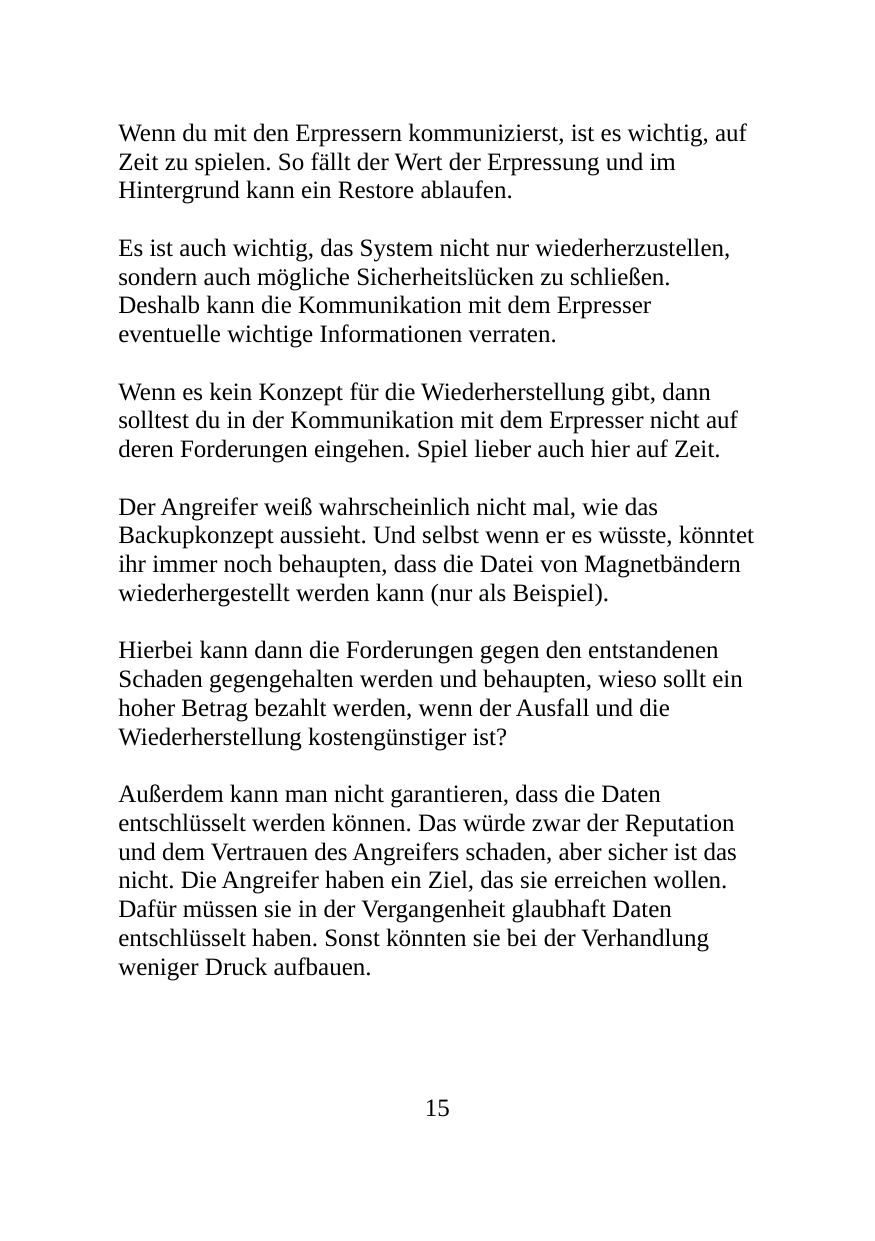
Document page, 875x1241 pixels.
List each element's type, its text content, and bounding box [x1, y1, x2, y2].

text Der Angreifer weiß wahrscheinlich nicht mal, wie das Backupkonzept aussieht. Und selbst wenn er es wüsste, könntet ihr immer noch behaupten, dass die Datei von Magnetbändern wiederhergestellt werden kann (nur als Beispiel). [118, 492, 756, 607]
text Es ist auch wichtig, das System nicht nur wiederherzustellen, sondern auch mögliche Sicherheitslücken zu schließen. Deshalb kann die Kommunikation mit dem Erpresser eventuelle wichtige Informationen verraten. [118, 233, 756, 348]
text Wenn es kein Konzept für die Wiederherstellung gibt, dann solltest du in der Kommunikation mit dem Erpresser nicht auf deren Forderungen eingehen. Spiel lieber auch hier auf Zeit. [118, 377, 756, 463]
text Wenn du mit den Erpressern kommunizierst, ist es wichtig, auf Zeit zu spielen. So fällt der Wert der Erpressung und im Hintergrund kann ein Restore ablaufen. [118, 118, 756, 204]
text Außerdem kann man nicht garantieren, dass die Daten entschlüsselt werden können. Das würde zwar der Reputation und dem Vertrauen des Angreifers schaden, aber sicher ist das nicht. Die Angreifer haben ein Ziel, das sie erreichen wollen. Dafür müssen sie in der Vergangenheit glaubhaft Daten entschlüsselt haben. Sonst könnten sie bei der Verhandlung weniger Druck aufbauen. [118, 779, 756, 981]
text Hierbei kann dann die Forderungen gegen den entstandenen Schaden gegengehalten werden und behaupten, wieso sollt ein hoher Betrag bezahlt werden, wenn der Ausfall und die Wiederherstellung kostengünstiger ist? [118, 636, 756, 751]
